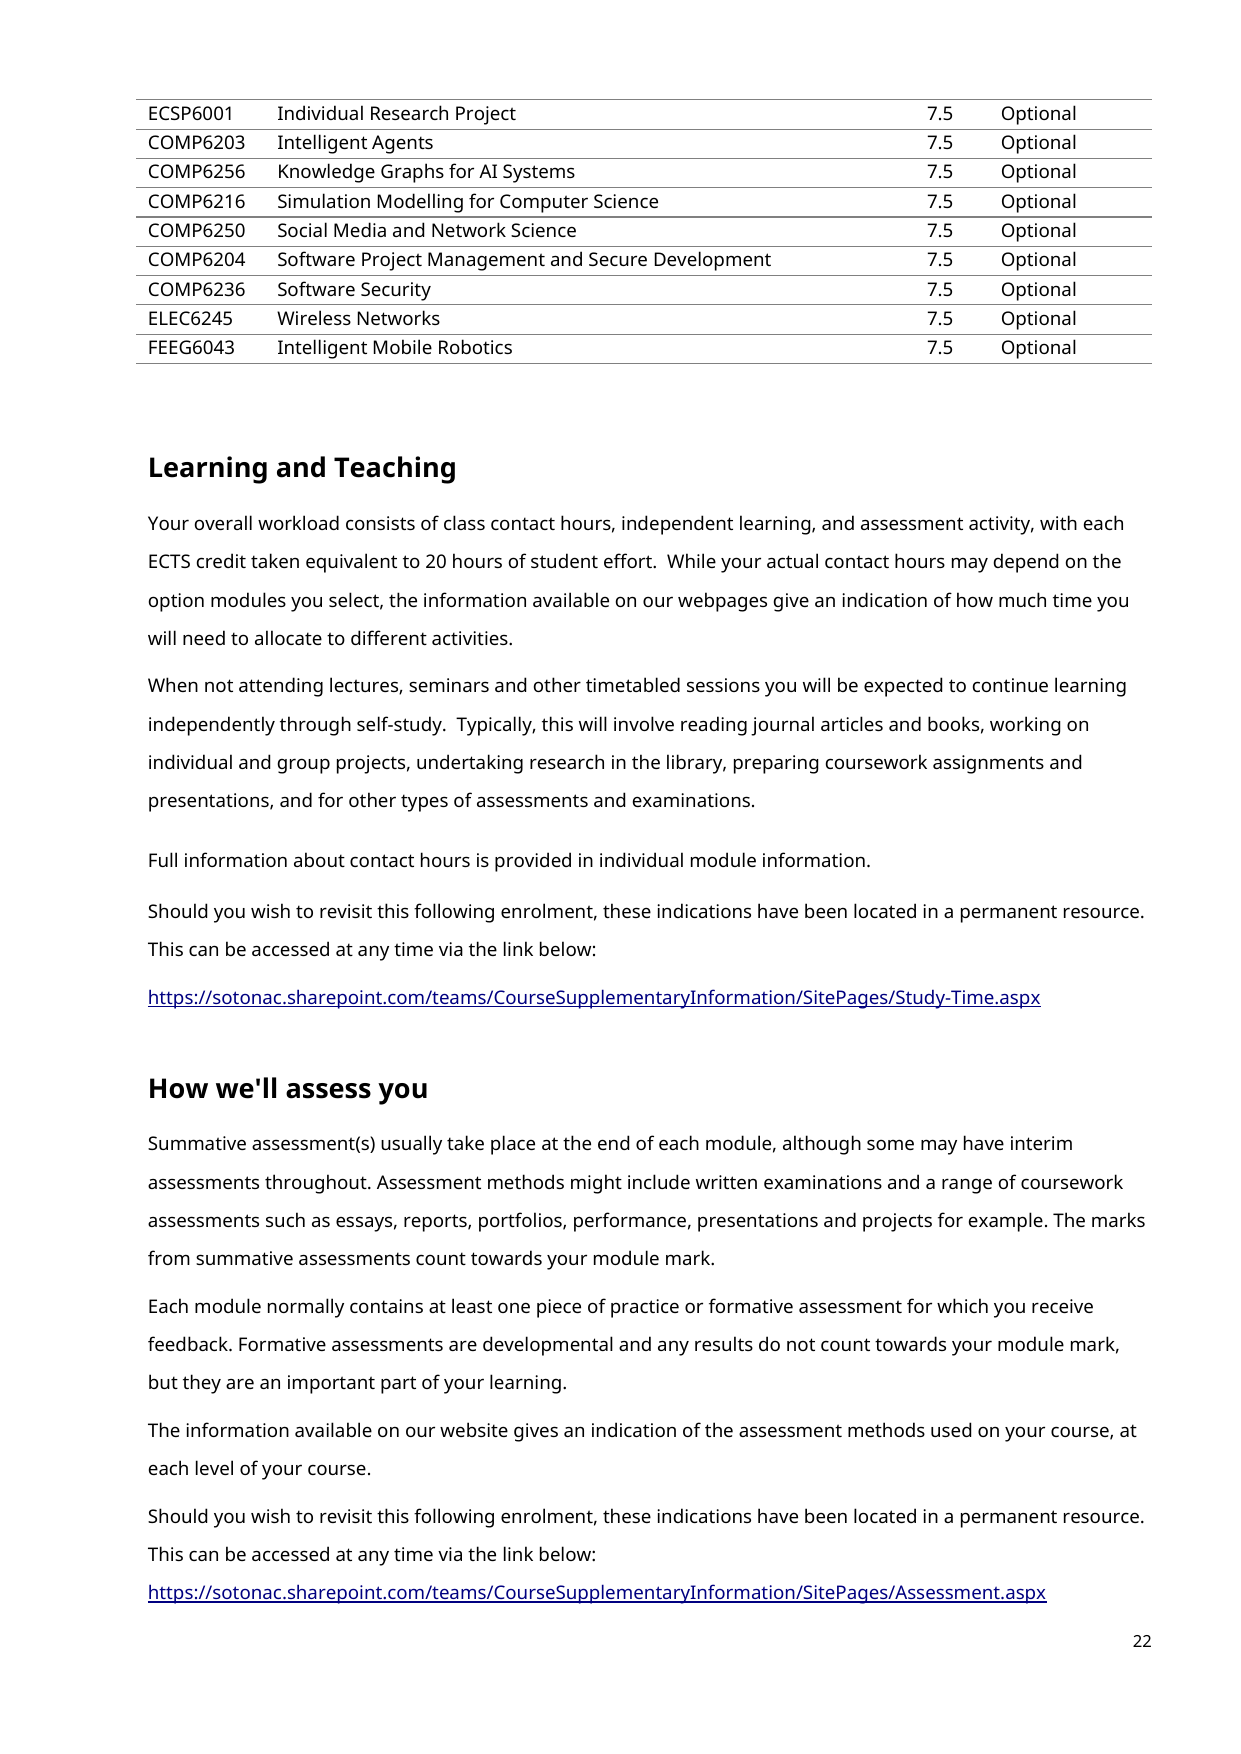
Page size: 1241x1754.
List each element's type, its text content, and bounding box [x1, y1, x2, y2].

text Full information about contact hours is provided in individual module information. [148, 847, 1152, 873]
table_cell COMP6216 [136, 188, 266, 216]
table_cell Optional [989, 218, 1152, 246]
table_cell ELEC6245 [136, 305, 266, 333]
table_cell Social Media and Network Science [266, 218, 916, 246]
table_cell Optional [989, 276, 1152, 304]
table_cell Optional [989, 247, 1152, 275]
table_cell COMP6204 [136, 247, 266, 275]
table_cell 7.5 [916, 218, 989, 246]
table_cell COMP6203 [136, 130, 266, 158]
table_cell 7.5 [916, 247, 989, 275]
table_cell Optional [989, 130, 1152, 158]
table_cell COMP6256 [136, 159, 266, 187]
table_cell Individual Research Project [266, 100, 916, 128]
text Should you wish to revisit this following enrolment, these indications have been located in a permanent resource. This can be accessed at any time via the link below: https://sotonac.sharepoint.com/teams/CourseSupplementaryInformation/SitePages/Assessment.aspx [148, 1503, 1152, 1605]
table_cell COMP6250 [136, 218, 266, 246]
table_cell Optional [989, 100, 1152, 128]
text Should you wish to revisit this following enrolment, these indications have been located in a permanent resource. This can be accessed at any time via the link below: [148, 898, 1152, 962]
table_cell 7.5 [916, 188, 989, 216]
text https://sotonac.sharepoint.com/teams/CourseSupplementaryInformation/SitePages/Study-Time.aspx [148, 984, 1152, 1009]
table_cell 7.5 [916, 335, 989, 363]
text Summative assessment(s) usually take place at the end of each module, although some may have interim assessments throughout. Assessment methods might include written examinations and a range of coursework assessments such as essays, reports, portfolios, performance, presentations and projects for example. The marks from summative assessments count towards your module mark. [148, 1131, 1152, 1271]
table_cell Optional [989, 159, 1152, 187]
table_cell COMP6236 [136, 276, 266, 304]
table_cell Intelligent Mobile Robotics [266, 335, 916, 363]
table_cell 7.5 [916, 100, 989, 128]
table_cell Intelligent Agents [266, 130, 916, 158]
table_cell FEEG6043 [136, 335, 266, 363]
text Each module normally contains at least one piece of practice or formative assessment for which you receive feedback. Formative assessments are developmental and any results do not count towards your module mark, but they are an important part of your learning. [148, 1293, 1152, 1395]
table_cell Optional [989, 188, 1152, 216]
table_cell Knowledge Graphs for AI Systems [266, 159, 916, 187]
subtitle Learning and Teaching [148, 449, 1152, 486]
table_cell Software Project Management and Secure Development [266, 247, 916, 275]
table_cell 7.5 [916, 130, 989, 158]
text Your overall workload consists of class contact hours, independent learning, and assessment activity, with each ECTS credit taken equivalent to 20 hours of student effort. While your actual contact hours may depend on the option modules you select, the information available on our webpages give an indication of how much time you will need to allocate to different activities. [148, 510, 1152, 651]
table_cell Optional [989, 335, 1152, 363]
table_cell 7.5 [916, 305, 989, 333]
table_cell Software Security [266, 276, 916, 304]
text The information available on our website gives an indication of the assessment methods used on your course, at each level of your course. [148, 1417, 1152, 1481]
table_cell 7.5 [916, 276, 989, 304]
subtitle How we'll assess you [148, 1069, 1152, 1106]
table_cell 7.5 [916, 159, 989, 187]
table_cell Wireless Networks [266, 305, 916, 333]
text When not attending lectures, seminars and other timetabled sessions you will be expected to continue learning independently through self-study. Typically, this will involve reading journal articles and books, working on individual and group projects, undertaking research in the library, preparing coursework assignments and presentations, and for other types of assessments and examinations. [148, 673, 1152, 813]
table_cell Optional [989, 305, 1152, 333]
table_cell ECSP6001 [136, 100, 266, 128]
table_cell Simulation Modelling for Computer Science [266, 188, 916, 216]
